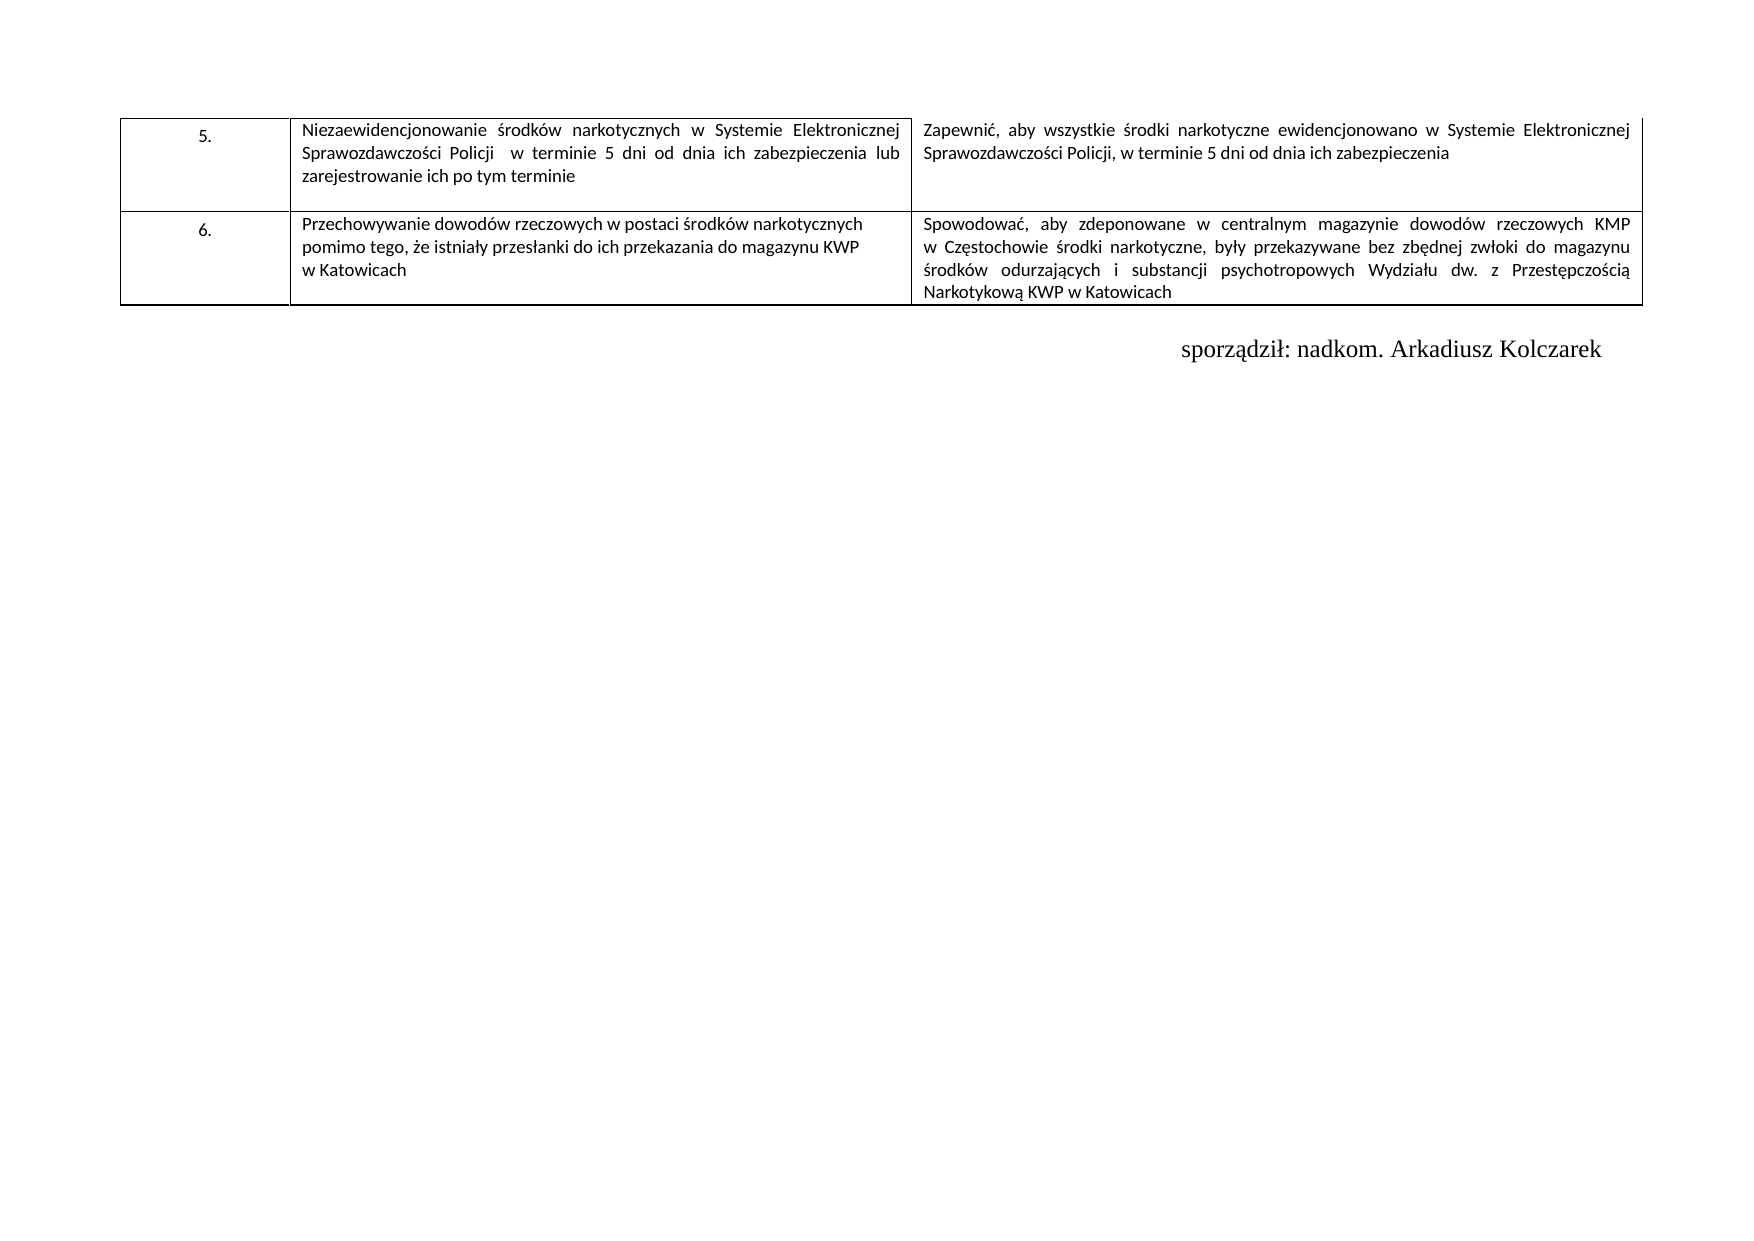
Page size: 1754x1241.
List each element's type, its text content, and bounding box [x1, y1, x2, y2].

table_cell Niezaewidencjonowanie środków narkotycznych w Systemie Elektronicznej Sprawozdawczości Policji w terminie 5 dni od dnia ich zabezpieczenia lub zarejestrowanie ich po tym terminie [291, 119, 911, 211]
text sporządził: nadkom. Arkadiusz Kolczarek [118, 334, 1636, 363]
table_cell Zapewnić, aby wszystkie środki narkotyczne ewidencjonowano w Systemie Elektronicznej Sprawozdawczości Policji, w terminie 5 dni od dnia ich zabezpieczenia [912, 118, 1642, 211]
table_cell Spowodować, aby zdeponowane w centralnym magazynie dowodów rzeczowych KMP w Częstochowie środki narkotyczne, były przekazywane bez zbędnej zwłoki do magazynu środków odurzających i substancji psychotropowych Wydziału dw. z Przestępczością Narkotykową KWP w Katowicach [912, 212, 1642, 304]
table_cell Przechowywanie dowodów rzeczowych w postaci środków narkotycznych pomimo tego, że istniały przesłanki do ich przekazania do magazynu KWP w Katowicach [291, 212, 911, 304]
table_cell 5. [121, 119, 289, 211]
table_cell 6. [121, 212, 289, 304]
